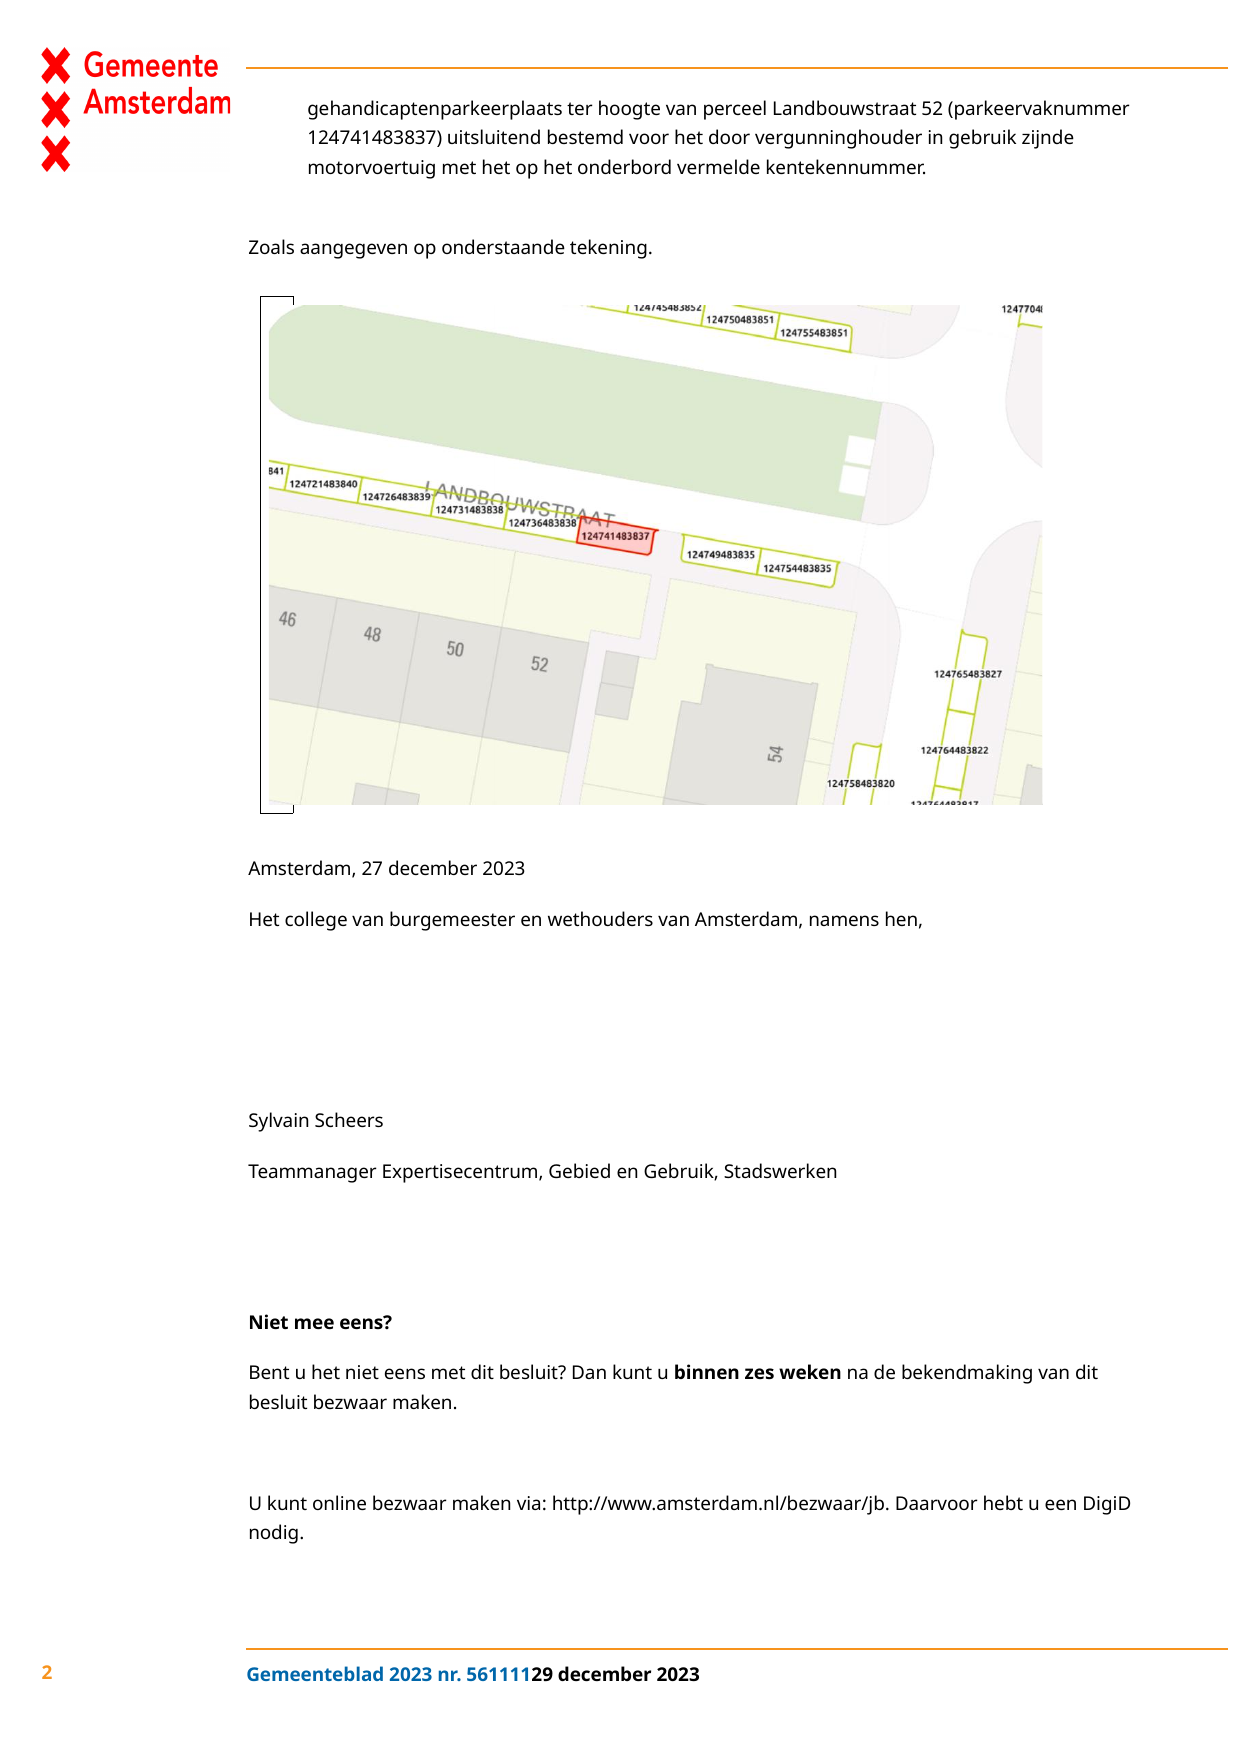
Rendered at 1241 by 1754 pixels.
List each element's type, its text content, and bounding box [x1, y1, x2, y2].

picture [268, 305, 1043, 805]
list gehandicaptenparkeerplaats ter hoogte van perceel Landbouwstraat 52 (parkeervaknummer 124741483837) uitsluitend bestemd voor het door vergunninghouder in gebruik zijnde motorvoertuig met het op het onderbord vermelde kentekennummer. [248, 95, 1152, 180]
text Sylvain Scheers [248, 1107, 1152, 1133]
picture [41, 47, 231, 172]
text Zoals aangegeven op onderstaande tekening. [248, 234, 1152, 260]
text Teammanager Expertisecentrum, Gebied en Gebruik, Stadswerken [248, 1158, 1152, 1184]
text Niet mee eens? [248, 1309, 1152, 1335]
text U kunt online bezwaar maken via: http://www.amsterdam.nl/bezwaar/jb. Daarvoor hebt u een DigiD nodig. [248, 1490, 1152, 1545]
text Bent u het niet eens met dit besluit? Dan kunt u binnen zes weken na de bekendmaking van dit besluit bezwaar maken. [248, 1359, 1152, 1415]
text Het college van burgemeester en wethouders van Amsterdam, namens hen, [248, 906, 1152, 932]
text Amsterdam, 27 december 2023 [248, 855, 1152, 881]
